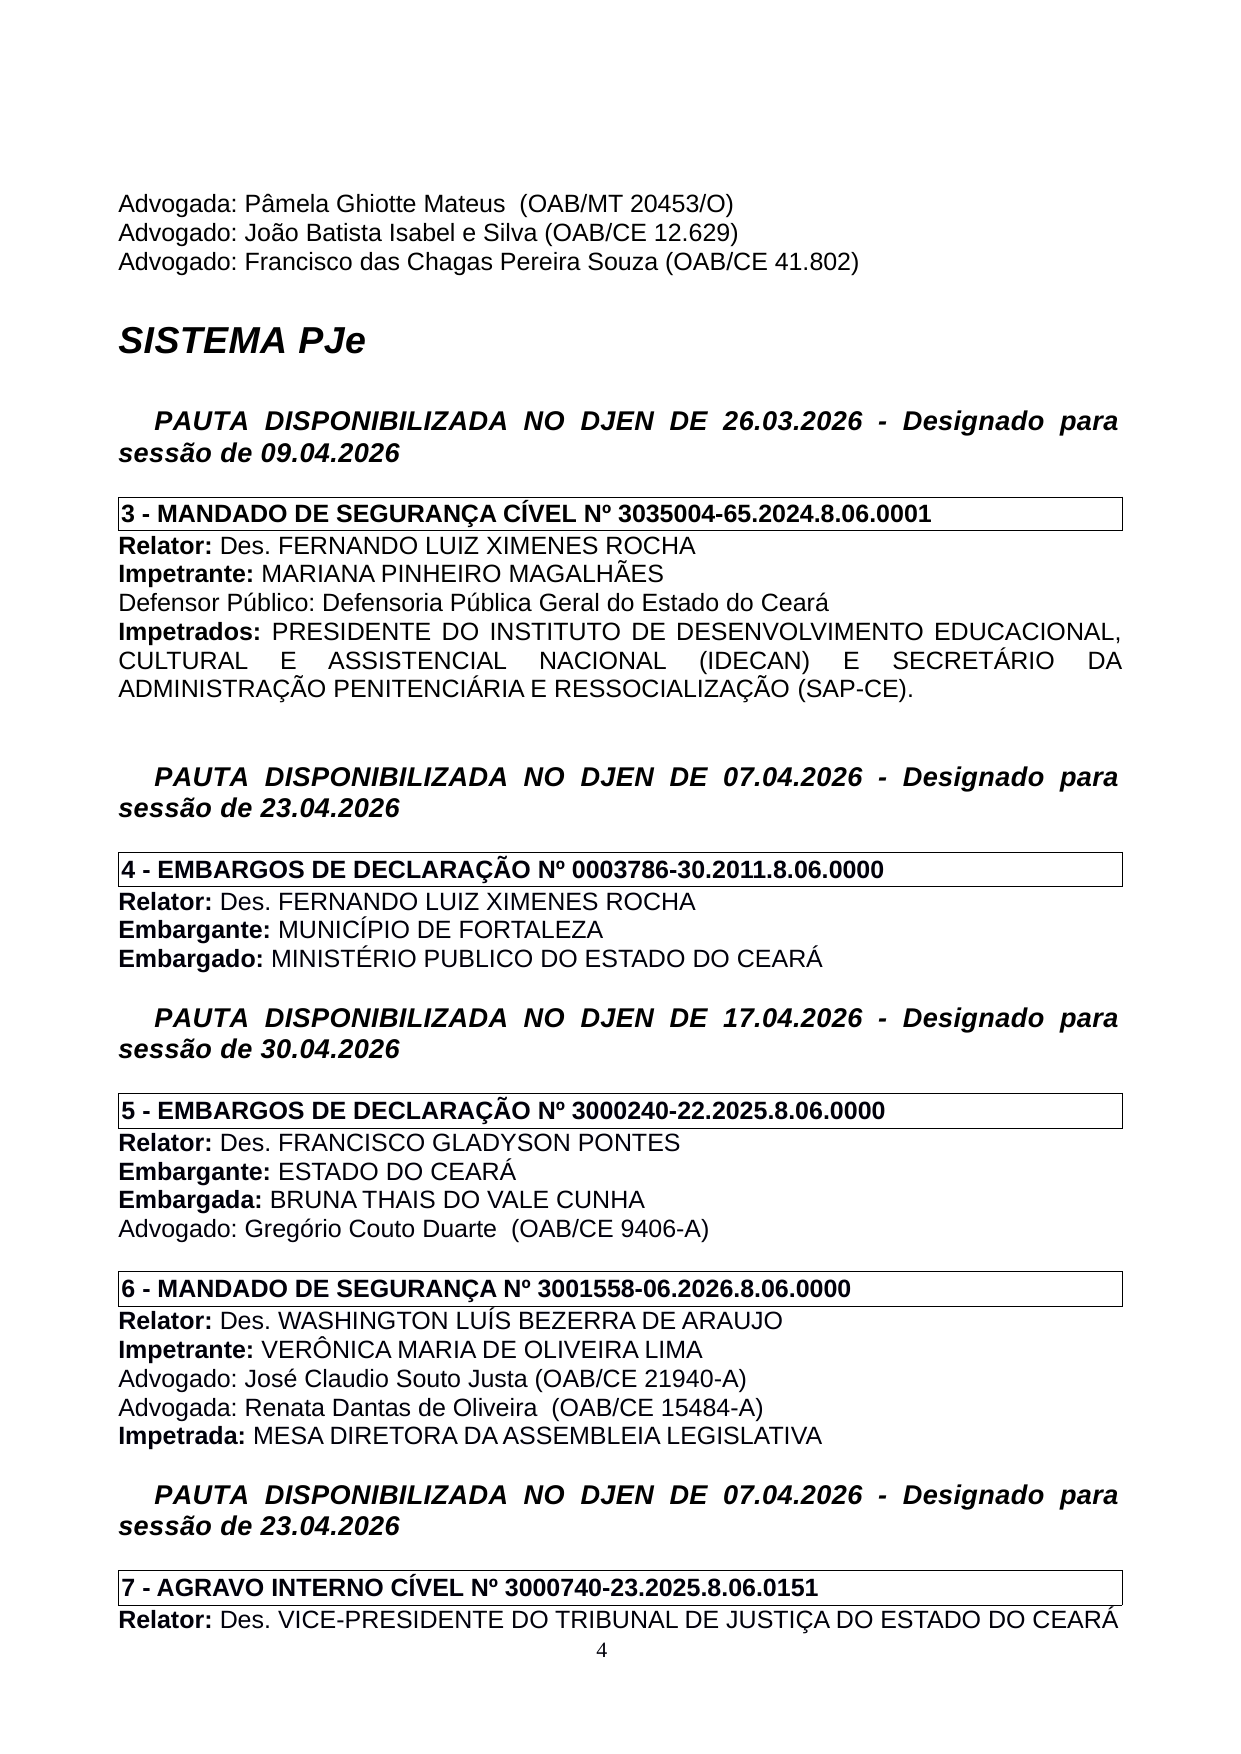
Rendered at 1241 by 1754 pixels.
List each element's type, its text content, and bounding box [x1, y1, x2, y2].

text Relator: Des. WASHINGTON LUÍS BEZERRA DE ARAUJO [118, 1307, 1122, 1335]
text Advogado: Francisco das Chagas Pereira Souza (OAB/CE 41.802) [118, 246, 1122, 275]
text Embargante: ESTADO DO CEARÁ [118, 1156, 1122, 1185]
text  PAUTA DISPONIBILIZADA NO DJEN DE 07.04.2026 - Designado para sessão de 23.04.2026 [118, 1479, 1123, 1541]
text  PAUTA DISPONIBILIZADA NO DJEN DE 26.03.2026 - Designado para sessão de 09.04.2026 [118, 405, 1123, 468]
text Advogada: Pâmela Ghiotte Mateus (OAB/MT 20453/O) [118, 189, 1122, 218]
text Advogada: Renata Dantas de Oliveira (OAB/CE 15484-A) [118, 1392, 1122, 1421]
text SISTEMA PJe [118, 319, 1122, 362]
text 7 - AGRAVO INTERNO CÍVEL Nº 3000740-23.2025.8.06.0151 [119, 1571, 1122, 1605]
text Embargada: BRUNA THAIS DO VALE CUNHA [118, 1185, 1122, 1214]
text Embargado: MINISTÉRIO PUBLICO DO ESTADO DO CEARÁ [118, 944, 1122, 973]
text 6 - MANDADO DE SEGURANÇA Nº 3001558-06.2026.8.06.0000 [119, 1272, 1122, 1306]
text Impetrados: PRESIDENTE DO INSTITUTO DE DESENVOLVIMENTO EDUCACIONAL, CULTURAL E ASSISTENCIAL NACIONAL (IDECAN) E SECRETÁRIO DA ADMINISTRAÇÃO PENITENCIÁRIA E RESSOCIALIZAÇÃO (SAP-CE). [118, 617, 1122, 703]
text 3 - MANDADO DE SEGURANÇA CÍVEL Nº 3035004-65.2024.8.06.0001 [119, 498, 1122, 530]
text Defensor Público: Defensoria Pública Geral do Estado do Ceará [118, 588, 1122, 617]
text Relator: Des. FRANCISCO GLADYSON PONTES [118, 1129, 1122, 1156]
text Relator: Des. FERNANDO LUIZ XIMENES ROCHA [118, 531, 1122, 559]
text Relator: Des. FERNANDO LUIZ XIMENES ROCHA [118, 887, 1122, 915]
text  PAUTA DISPONIBILIZADA NO DJEN DE 07.04.2026 - Designado para sessão de 23.04.2026 [118, 761, 1123, 823]
text Embargante: MUNICÍPIO DE FORTALEZA [118, 915, 1122, 944]
text Relator: Des. VICE-PRESIDENTE DO TRIBUNAL DE JUSTIÇA DO ESTADO DO CEARÁ [118, 1606, 1122, 1633]
text Impetrante: VERÔNICA MARIA DE OLIVEIRA LIMA [118, 1335, 1122, 1364]
text Advogado: João Batista Isabel e Silva (OAB/CE 12.629) [118, 218, 1122, 246]
text Advogado: José Claudio Souto Justa (OAB/CE 21940-A) [118, 1364, 1122, 1392]
text  PAUTA DISPONIBILIZADA NO DJEN DE 17.04.2026 - Designado para sessão de 30.04.2026 [118, 1002, 1123, 1064]
text Impetrante: MARIANA PINHEIRO MAGALHÃES [118, 559, 1122, 588]
text 4 - EMBARGOS DE DECLARAÇÃO Nº 0003786-30.2011.8.06.0000 [119, 853, 1122, 886]
text 5 - EMBARGOS DE DECLARAÇÃO Nº 3000240-22.2025.8.06.0000 [119, 1094, 1122, 1128]
text Impetrada: MESA DIRETORA DA ASSEMBLEIA LEGISLATIVA [118, 1421, 1122, 1450]
text Advogado: Gregório Couto Duarte (OAB/CE 9406-A) [118, 1214, 1122, 1243]
